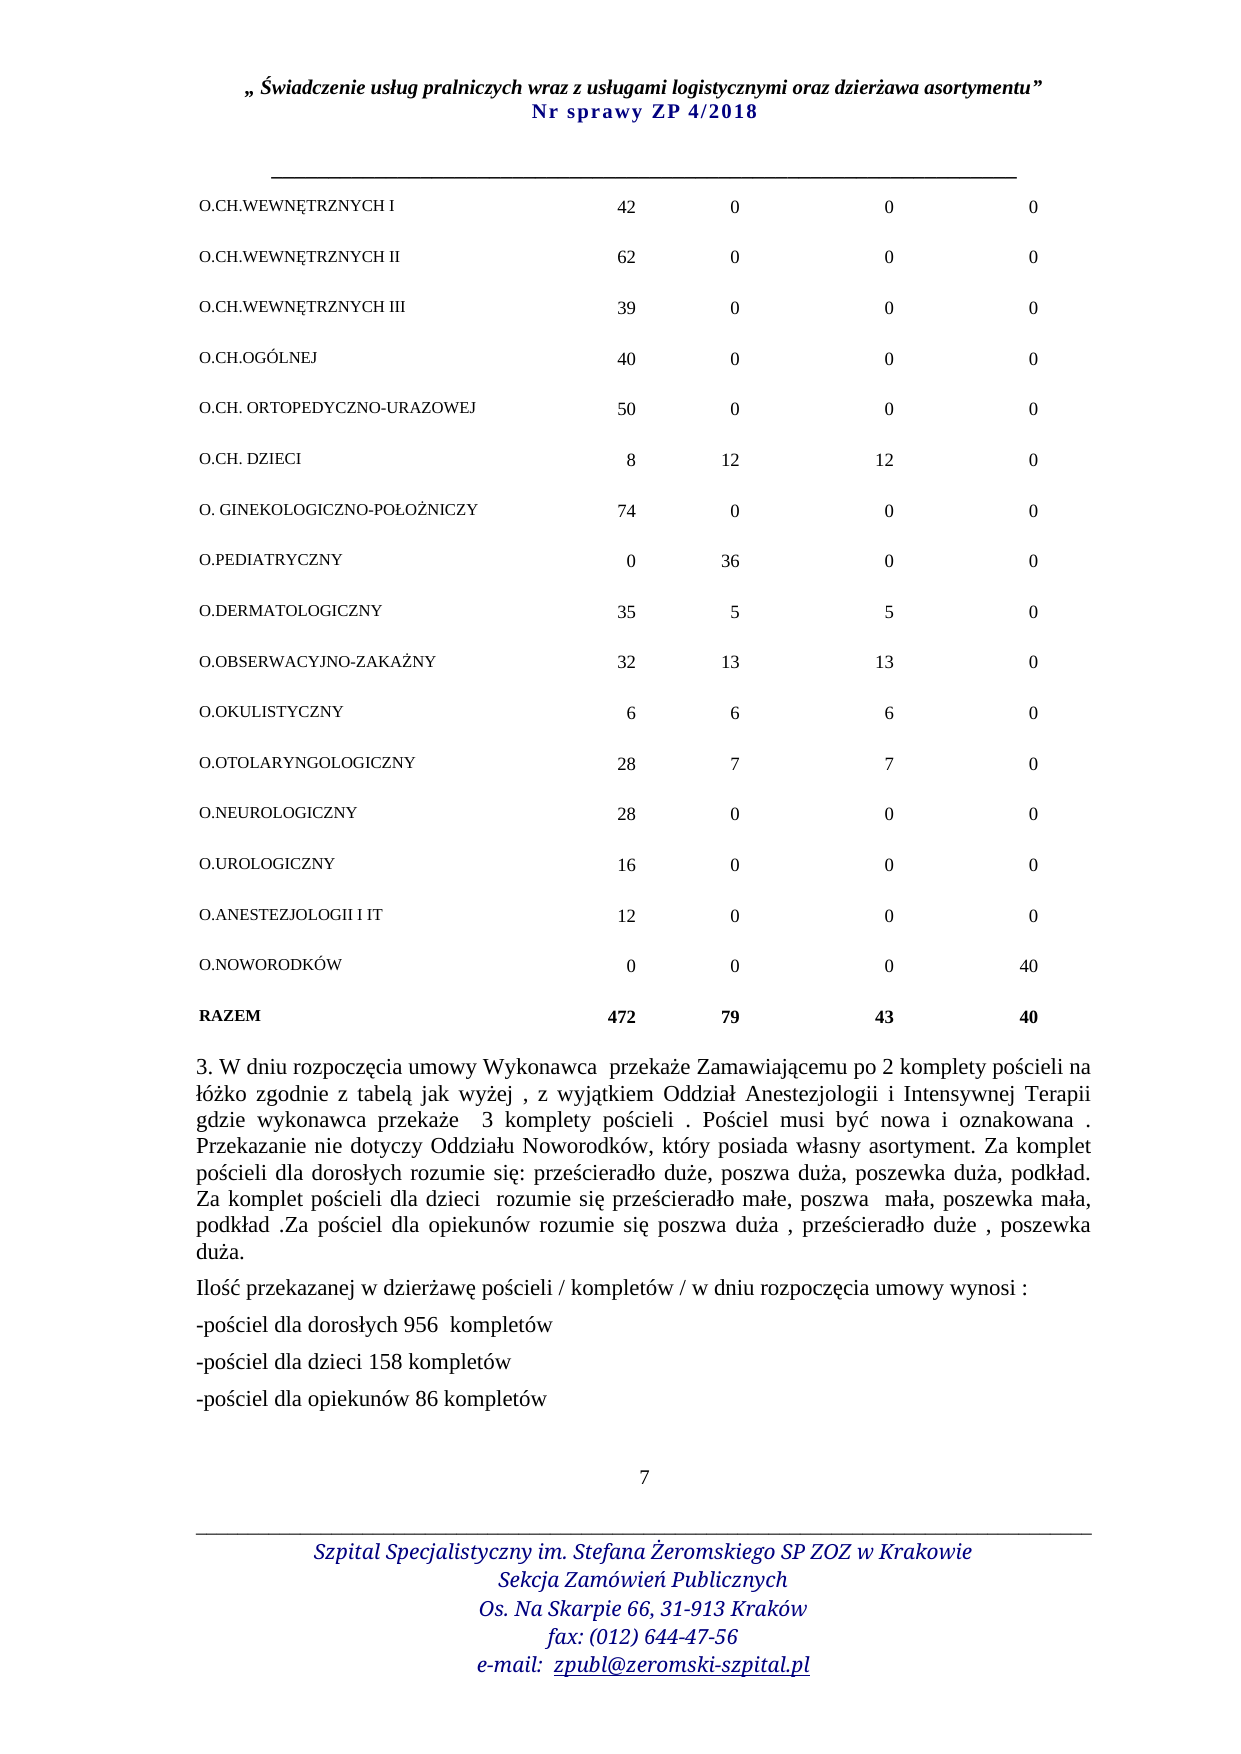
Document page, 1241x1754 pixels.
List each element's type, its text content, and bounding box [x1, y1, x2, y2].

table_cell 0 [897, 284, 1041, 334]
table_cell 0 [639, 233, 743, 283]
table_cell O.CH.OGÓLNEJ [196, 334, 493, 385]
table_cell 0 [897, 334, 1041, 385]
table_cell 0 [639, 486, 743, 537]
table_cell 6 [639, 689, 743, 739]
table_cell 42 [493, 182, 639, 233]
table_cell 0 [639, 840, 743, 891]
table_cell 12 [493, 891, 639, 942]
table_cell 62 [493, 233, 639, 283]
table_cell 0 [743, 840, 897, 891]
table_cell O.DERMATOLOGICZNY [196, 587, 493, 638]
table_cell 5 [639, 587, 743, 638]
table_cell O.OKULISTYCZNY [196, 689, 493, 739]
table_cell O.OTOLARYNGOLOGICZNY [196, 739, 493, 790]
table_cell 16 [493, 840, 639, 891]
table_cell 39 [493, 284, 639, 334]
table_cell O.OBSERWACYJNO-ZAKAŻNY [196, 638, 493, 688]
table_cell 0 [897, 790, 1041, 840]
table_cell 0 [743, 790, 897, 840]
table_cell 7 [639, 739, 743, 790]
table_cell 32 [493, 638, 639, 688]
table_cell 0 [639, 385, 743, 435]
table_cell 0 [743, 385, 897, 435]
table_cell 6 [743, 689, 897, 739]
table_cell O.NOWORODKÓW [196, 942, 493, 992]
table_cell 0 [493, 942, 639, 992]
table_cell 40 [493, 334, 639, 385]
table_cell 12 [743, 435, 897, 486]
text 3. W dniu rozpoczęcia umowy Wykonawca przekaże Zamawiającemu po 2 komplety pościeli na łóżko zgodnie z tabelą jak wyżej , z wyjątkiem Oddział Anestezjologii i Intensywnej Terapii gdzie wykonawca przekaże 3 komplety pościeli . Pościel musi być nowa i oznakowana . Przekazanie nie dotyczy Oddziału Noworodków, który posiada własny asortyment. Za komplet pościeli dla dorosłych rozumie się: prześcieradło duże, poszwa duża, poszewka duża, podkład. Za komplet pościeli dla dzieci rozumie się prześcieradło małe, poszwa mała, poszewka mała, podkład .Za pościel dla opiekunów rozumie się poszwa duża , prześcieradło duże , poszewka duża. [196, 1053, 1093, 1264]
table_cell 0 [743, 891, 897, 942]
table_cell 0 [639, 790, 743, 840]
table_cell 0 [897, 587, 1041, 638]
table_cell O.CH. DZIECI [196, 435, 493, 486]
table_cell 0 [897, 840, 1041, 891]
table_cell 0 [639, 891, 743, 942]
table_cell 0 [897, 739, 1041, 790]
table_cell 40 [897, 992, 1041, 1043]
table_cell 13 [743, 638, 897, 688]
table_cell 74 [493, 486, 639, 537]
table_cell 472 [493, 992, 639, 1043]
table_cell 0 [897, 537, 1041, 587]
table_cell 50 [493, 385, 639, 435]
table_cell 0 [639, 182, 743, 233]
table_cell 0 [743, 942, 897, 992]
text -pościel dla dorosłych 956 kompletów [196, 1311, 1093, 1338]
table_cell O.PEDIATRYCZNY [196, 537, 493, 587]
table_cell O.CH.WEWNĘTRZNYCH II [196, 233, 493, 283]
table_cell 0 [743, 233, 897, 283]
table_cell O. GINEKOLOGICZNO-POŁOŻNICZY [196, 486, 493, 537]
table_cell 0 [743, 334, 897, 385]
table_cell 0 [639, 284, 743, 334]
table_cell 0 [493, 537, 639, 587]
table_cell 0 [743, 182, 897, 233]
table_cell 12 [639, 435, 743, 486]
table_cell RAZEM [196, 992, 493, 1043]
table_cell 5 [743, 587, 897, 638]
table_cell 36 [639, 537, 743, 587]
table_cell 0 [743, 284, 897, 334]
table_cell O.CH. ORTOPEDYCZNO-URAZOWEJ [196, 385, 493, 435]
table_cell 35 [493, 587, 639, 638]
table_cell 0 [743, 486, 897, 537]
table_cell O.UROLOGICZNY [196, 840, 493, 891]
table_cell 0 [639, 942, 743, 992]
text -pościel dla dzieci 158 kompletów [196, 1348, 1093, 1374]
text Ilość przekazanej w dzierżawę pościeli / kompletów / w dniu rozpoczęcia umowy wynosi : [196, 1274, 1093, 1301]
table_cell 28 [493, 790, 639, 840]
table_cell 13 [639, 638, 743, 688]
table_cell 0 [897, 385, 1041, 435]
table_cell O.ANESTEZJOLOGII I IT [196, 891, 493, 942]
table_cell 79 [639, 992, 743, 1043]
table_cell 0 [897, 182, 1041, 233]
table_cell 40 [897, 942, 1041, 992]
table_cell 28 [493, 739, 639, 790]
table_cell 0 [897, 891, 1041, 942]
table_cell 8 [493, 435, 639, 486]
table_cell 0 [897, 435, 1041, 486]
table_cell 7 [743, 739, 897, 790]
table_cell 0 [897, 486, 1041, 537]
table_cell 0 [897, 638, 1041, 688]
table_cell O.CH.WEWNĘTRZNYCH III [196, 284, 493, 334]
table_cell 6 [493, 689, 639, 739]
table_cell 0 [743, 537, 897, 587]
table_cell O.CH.WEWNĘTRZNYCH I [196, 182, 493, 233]
table_cell O.NEUROLOGICZNY [196, 790, 493, 840]
table_cell 0 [639, 334, 743, 385]
table_cell 0 [897, 689, 1041, 739]
table_cell 0 [897, 233, 1041, 283]
table_cell 43 [743, 992, 897, 1043]
text -pościel dla opiekunów 86 kompletów [196, 1385, 1093, 1411]
